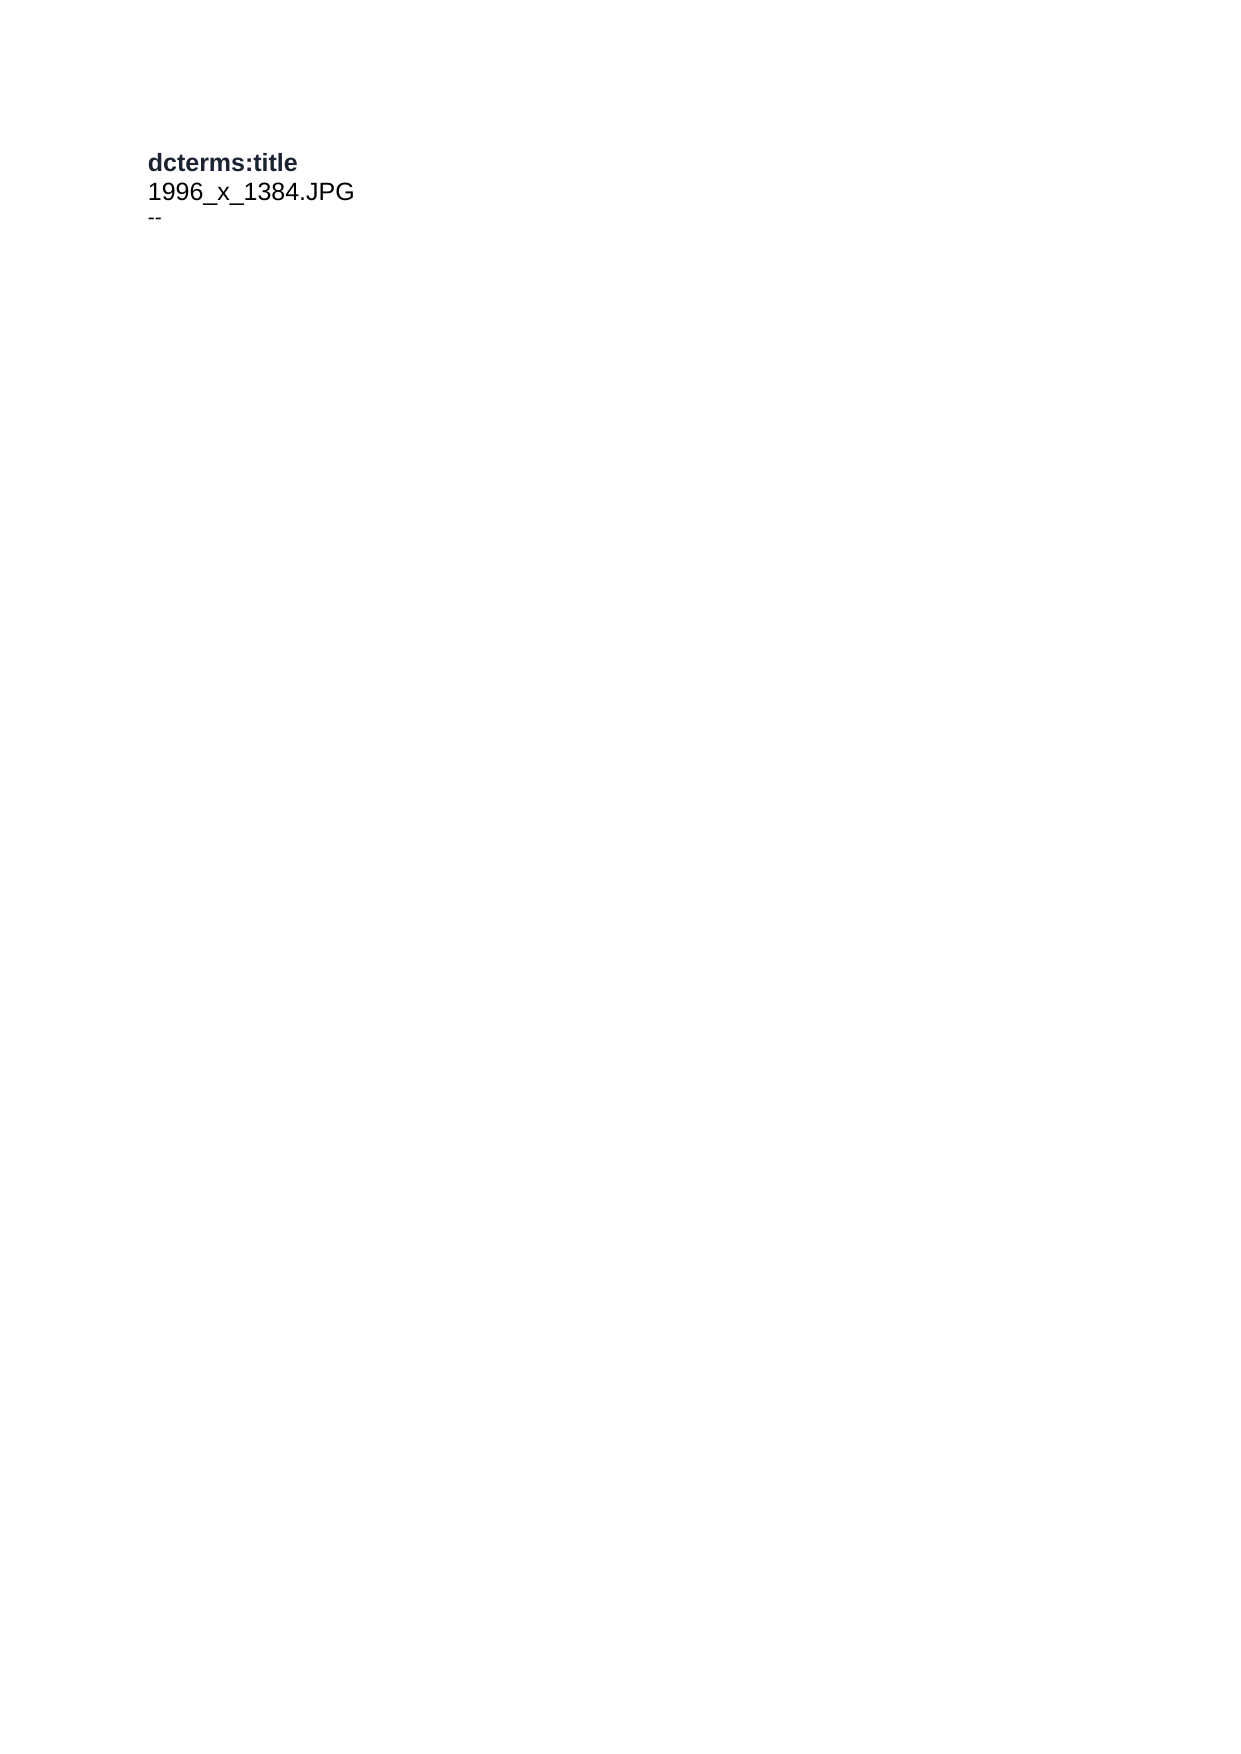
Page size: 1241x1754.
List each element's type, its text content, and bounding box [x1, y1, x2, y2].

text 1996_x_1384.JPG [148, 176, 1092, 205]
text -- [148, 205, 1092, 229]
text dcterms:title [148, 148, 1092, 176]
